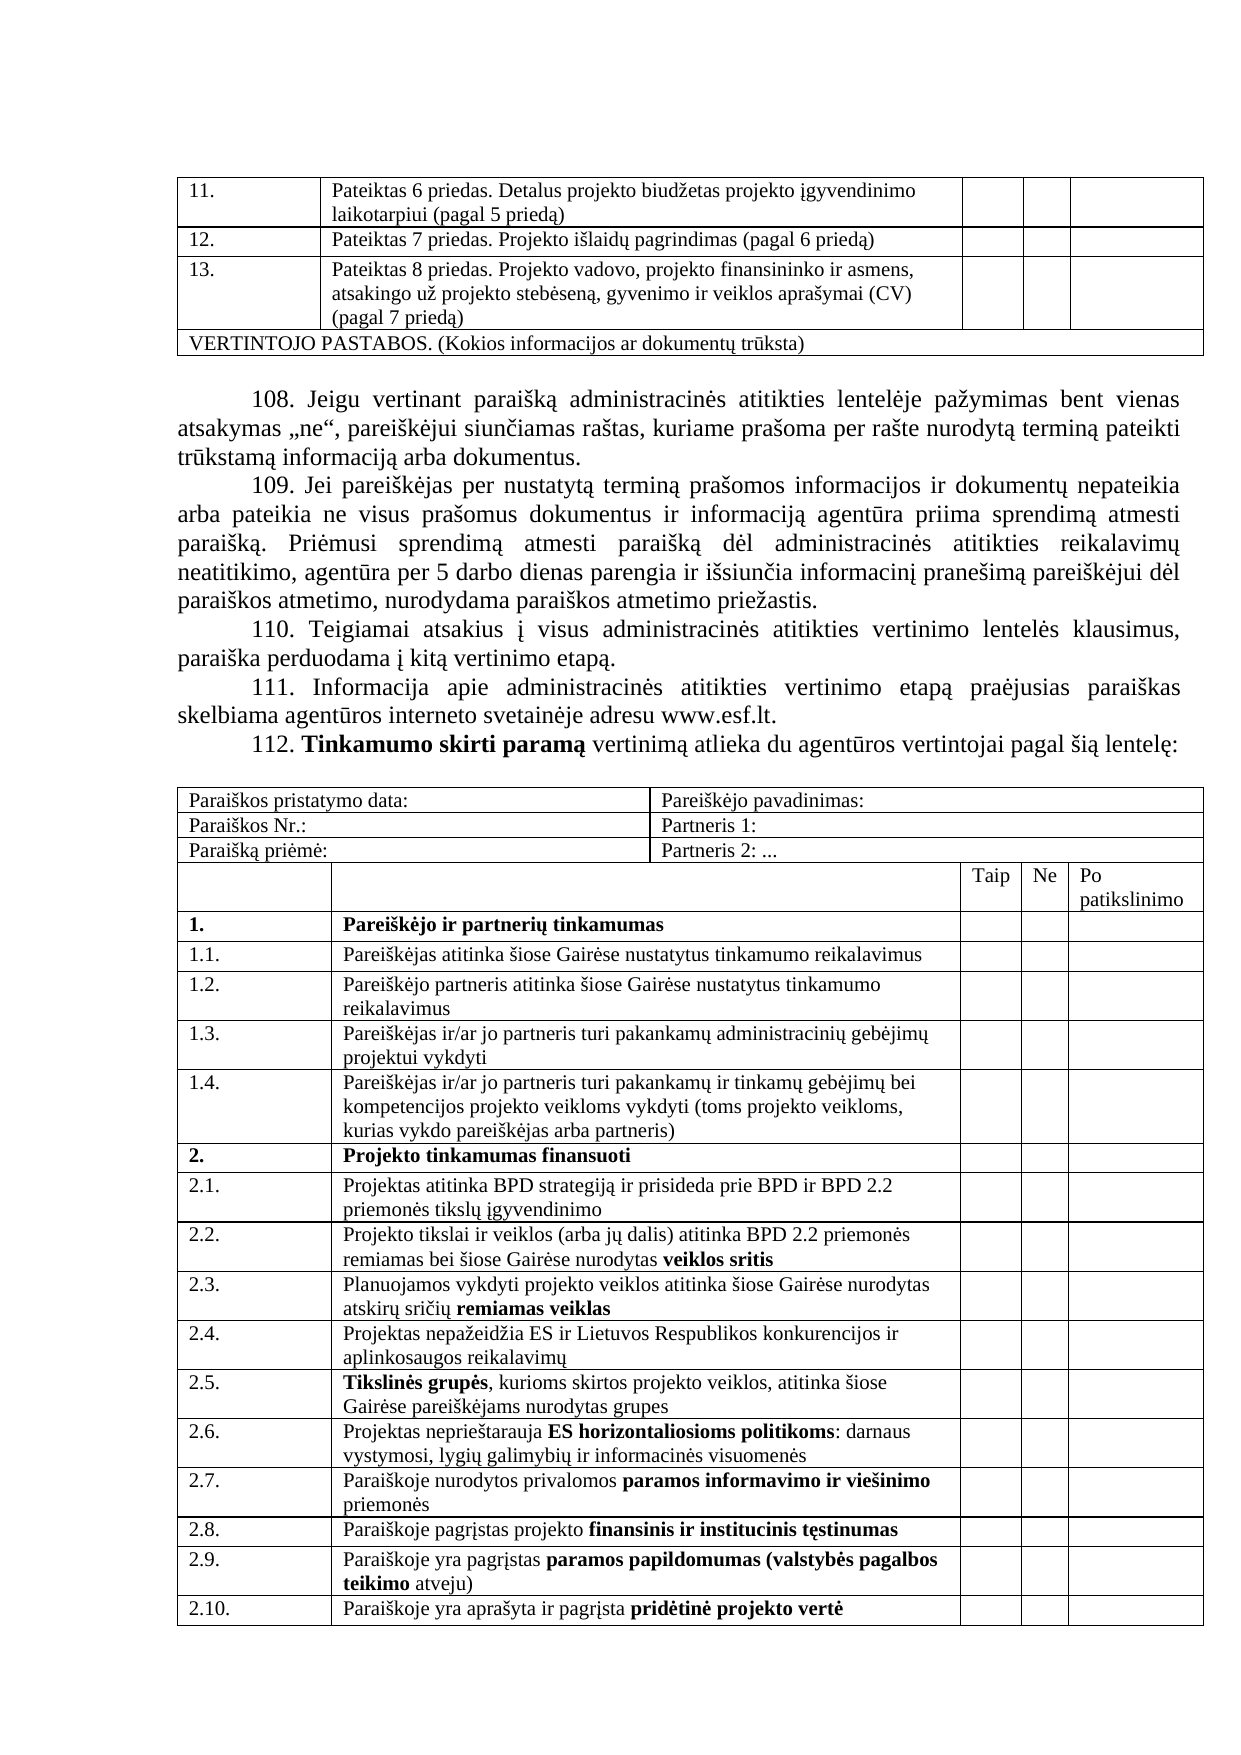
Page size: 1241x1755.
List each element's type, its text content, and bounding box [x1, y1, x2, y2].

table_cell [1071, 228, 1203, 256]
text 108. Jeigu vertinant paraišką administracinės atitikties lentelėje pažymimas bent vienas atsakymas „ne“, pareiškėjui siunčiamas raštas, kuriame prašoma per rašte nurodytą terminą pateikti trūkstamą informaciją arba dokumentus. [177, 384, 1181, 471]
table_cell [1022, 1321, 1068, 1369]
table_cell [1069, 1419, 1203, 1467]
table_cell Paraiškoje yra pagrįstas paramos papildomumas (valstybės pagalbos teikimo atveju) [332, 1547, 960, 1595]
table_cell [1024, 228, 1070, 256]
table_cell 2.2. [178, 1223, 331, 1271]
table_cell [1069, 1596, 1203, 1625]
table_cell [1024, 178, 1070, 226]
table_cell [1069, 1223, 1203, 1271]
table_cell [1022, 1468, 1068, 1516]
table_cell [963, 228, 1023, 256]
table_cell 13. [178, 257, 320, 329]
table_cell 2. [178, 1144, 331, 1172]
table_cell Pateiktas 7 priedas. Projekto išlaidų pagrindimas (pagal 6 priedą) [321, 228, 962, 256]
table_cell Paraiškoje pagrįstas projekto finansinis ir institucinis tęstinumas [332, 1518, 960, 1546]
table_cell 2.5. [178, 1370, 331, 1418]
table_cell 1.1. [178, 942, 331, 971]
table_cell 2.4. [178, 1321, 331, 1369]
table_cell [961, 942, 1021, 971]
table_cell [961, 1021, 1021, 1069]
table_cell [961, 1272, 1021, 1320]
table_cell [1022, 1518, 1068, 1546]
table_cell Tikslinės grupės, kurioms skirtos projekto veiklos, atitinka šiose Gairėse pareiškėjams nurodytas grupes [332, 1370, 960, 1418]
table_cell [961, 1468, 1021, 1516]
table_cell 1.4. [178, 1070, 331, 1142]
table_cell Planuojamos vykdyti projekto veiklos atitinka šiose Gairėse nurodytas atskirų sričių remiamas veiklas [332, 1272, 960, 1320]
table_cell [1022, 942, 1068, 971]
table_cell [1022, 1173, 1068, 1221]
table_cell [1022, 1419, 1068, 1467]
table_cell Pareiškėjo ir partnerių tinkamumas [332, 912, 960, 941]
table_cell [1069, 1370, 1203, 1418]
table_cell [1069, 972, 1203, 1020]
table_cell Partneris 1: [651, 813, 1203, 837]
table_cell [1069, 1272, 1203, 1320]
table_cell [1071, 257, 1203, 329]
table_cell [1069, 942, 1203, 971]
table_cell [1069, 912, 1203, 941]
table_cell Projektas atitinka BPD strategiją ir prisideda prie BPD ir BPD 2.2 priemonės tikslų įgyvendinimo [332, 1173, 960, 1221]
table_cell [961, 912, 1021, 941]
table_cell [1069, 1547, 1203, 1595]
table_cell [1069, 1321, 1203, 1369]
table_cell [1069, 1468, 1203, 1516]
table_cell 2.9. [178, 1547, 331, 1595]
table_cell 2.3. [178, 1272, 331, 1320]
table_cell Projekto tinkamumas finansuoti [332, 1144, 960, 1172]
table_cell [961, 1547, 1021, 1595]
table_cell [1069, 1144, 1203, 1172]
table_cell Partneris 2: ... [651, 838, 1203, 862]
table_cell [1022, 1596, 1068, 1625]
table_cell [1069, 1518, 1203, 1546]
table_cell Paraiškos Nr.: [178, 813, 649, 837]
table_cell 2.1. [178, 1173, 331, 1221]
table_header Pareiškėjo pavadinimas: [651, 788, 1203, 812]
table_cell Po patikslinimo [1069, 863, 1203, 911]
table_cell [961, 1173, 1021, 1221]
table_cell [963, 257, 1023, 329]
table_cell 2.6. [178, 1419, 331, 1467]
table_cell [961, 1596, 1021, 1625]
table_cell [961, 1070, 1021, 1142]
table_cell [1022, 1547, 1068, 1595]
table_cell [963, 178, 1023, 226]
table_cell [1022, 972, 1068, 1020]
table_cell Pateiktas 8 priedas. Projekto vadovo, projekto finansininko ir asmens, atsakingo už projekto stebėseną, gyvenimo ir veiklos aprašymai (CV) (pagal 7 priedą) [321, 257, 962, 329]
table_cell Pareiškėjas atitinka šiose Gairėse nustatytus tinkamumo reikalavimus [332, 942, 960, 971]
table_cell [961, 1419, 1021, 1467]
table_cell Paraiškoje nurodytos privalomos paramos informavimo ir viešinimo priemonės [332, 1468, 960, 1516]
table_cell VERTINTOJO PASTABOS. (Kokios informacijos ar dokumentų trūksta) [178, 330, 1203, 354]
table_cell Projekto tikslai ir veiklos (arba jų dalis) atitinka BPD 2.2 priemonės remiamas bei šiose Gairėse nurodytas veiklos sritis [332, 1223, 960, 1271]
text 110. Teigiamai atsakius į visus administracinės atitikties vertinimo lentelės klausimus, paraiška perduodama į kitą vertinimo etapą. [177, 614, 1181, 672]
table_cell [1022, 1144, 1068, 1172]
table_cell [332, 863, 960, 911]
table_cell Paraiškoje yra aprašyta ir pagrįsta pridėtinė projekto vertė [332, 1596, 960, 1625]
table_cell [1069, 1021, 1203, 1069]
table_cell Pareiškėjo partneris atitinka šiose Gairėse nustatytus tinkamumo reikalavimus [332, 972, 960, 1020]
table_cell [1024, 257, 1070, 329]
table_cell [1071, 178, 1203, 226]
text 112. Tinkamumo skirti paramą vertinimą atlieka du agentūros vertintojai pagal šią lentelę: [177, 729, 1181, 758]
table_cell 1.2. [178, 972, 331, 1020]
table_cell 12. [178, 228, 320, 256]
table_cell [1022, 1021, 1068, 1069]
table_cell Taip [961, 863, 1021, 911]
table_cell Projektas nepažeidžia ES ir Lietuvos Respublikos konkurencijos ir aplinkosaugos reikalavimų [332, 1321, 960, 1369]
table_cell Pareiškėjas ir/ar jo partneris turi pakankamų administracinių gebėjimų projektui vykdyti [332, 1021, 960, 1069]
table_cell Paraišką priėmė: [178, 838, 649, 862]
table_cell [1022, 1070, 1068, 1142]
table_cell Pateiktas 6 priedas. Detalus projekto biudžetas projekto įgyvendinimo laikotarpiui (pagal 5 priedą) [321, 178, 962, 226]
table_cell [1069, 1173, 1203, 1221]
table_cell 2.10. [178, 1596, 331, 1625]
table_cell [961, 1370, 1021, 1418]
table_cell 1. [178, 912, 331, 941]
table_cell [1022, 1370, 1068, 1418]
table_cell [961, 972, 1021, 1020]
table_cell [1069, 1070, 1203, 1142]
table_cell [961, 1518, 1021, 1546]
table_cell [961, 1223, 1021, 1271]
table_cell [1022, 1223, 1068, 1271]
table_cell [961, 1321, 1021, 1369]
text 109. Jei pareiškėjas per nustatytą terminą prašomos informacijos ir dokumentų nepateikia arba pateikia ne visus prašomus dokumentus ir informaciją agentūra priima sprendimą atmesti paraišką. Priėmusi sprendimą atmesti paraišką dėl administracinės atitikties reikalavimų neatitikimo, agentūra per 5 darbo dienas parengia ir išsiunčia informacinį pranešimą pareiškėjui dėl paraiškos atmetimo, nurodydama paraiškos atmetimo priežastis. [177, 471, 1181, 614]
table_cell 2.7. [178, 1468, 331, 1516]
table_cell 11. [178, 178, 320, 226]
table_cell 2.8. [178, 1518, 331, 1546]
table_cell [1022, 912, 1068, 941]
text 111. Informacija apie administracinės atitikties vertinimo etapą praėjusias paraiškas skelbiama agentūros interneto svetainėje adresu www.esf.lt. [177, 672, 1181, 729]
table_cell [178, 863, 331, 911]
table_cell Ne [1022, 863, 1068, 911]
table_cell [1022, 1272, 1068, 1320]
table_cell Projektas neprieštarauja ES horizontaliosioms politikoms: darnaus vystymosi, lygių galimybių ir informacinės visuomenės [332, 1419, 960, 1467]
table_cell 1.3. [178, 1021, 331, 1069]
table_header Paraiškos pristatymo data: [178, 788, 649, 812]
table_cell Pareiškėjas ir/ar jo partneris turi pakankamų ir tinkamų gebėjimų bei kompetencijos projekto veikloms vykdyti (toms projekto veikloms, kurias vykdo pareiškėjas arba partneris) [332, 1070, 960, 1142]
table_cell [961, 1144, 1021, 1172]
